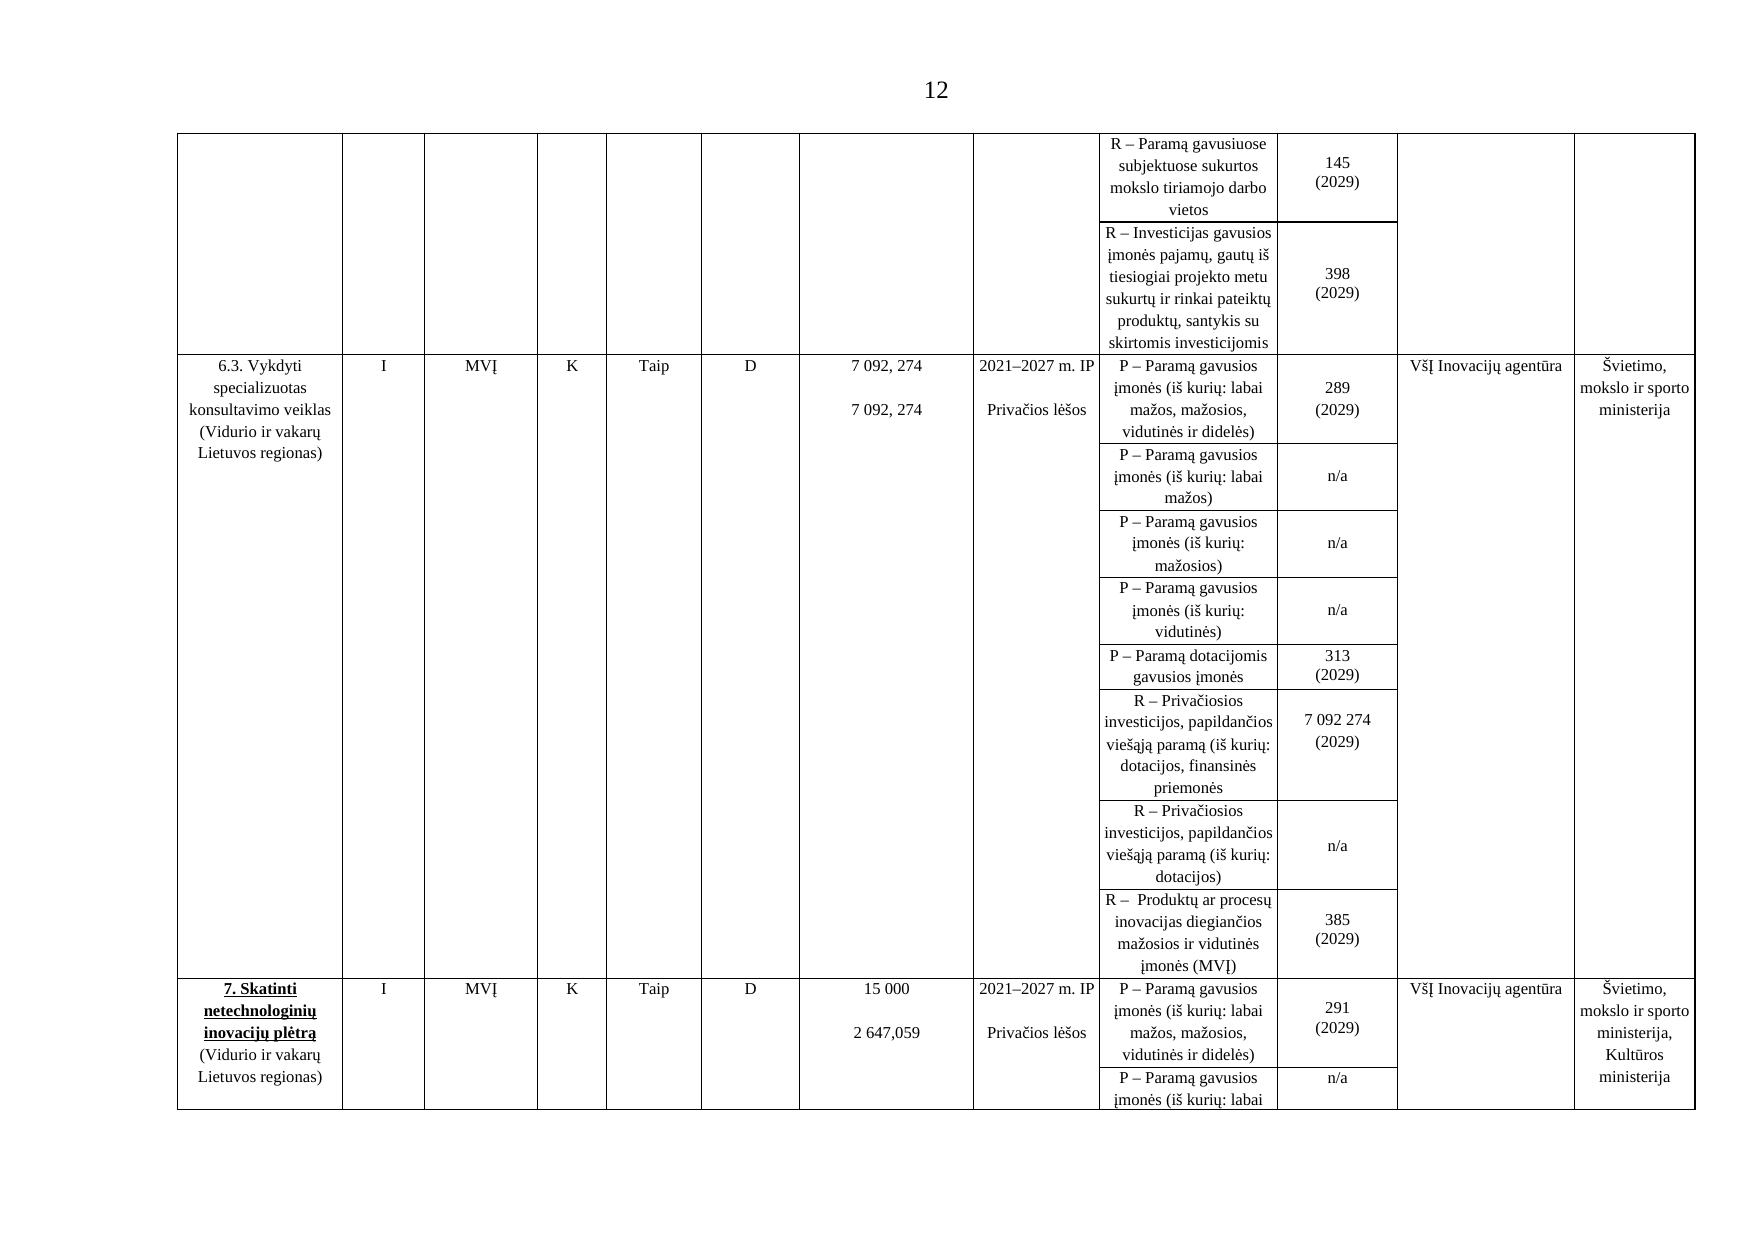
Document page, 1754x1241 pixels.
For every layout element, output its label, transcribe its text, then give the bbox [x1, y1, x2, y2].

table_cell n/a [1278, 511, 1397, 577]
table_cell 385 (2029) [1278, 890, 1397, 978]
table_cell R – Produktų ar procesų inovacijas diegiančios mažosios ir vidutinės įmonės (MVĮ) [1100, 890, 1277, 978]
table_cell [343, 134, 424, 354]
table_cell [425, 134, 537, 354]
table_cell R – Privačiosios investicijos, papildančios viešąją paramą (iš kurių: dotacijos) [1100, 801, 1277, 889]
table_cell n/a [1278, 1068, 1397, 1109]
table_cell P – Paramą gavusios įmonės (iš kurių: labai mažos, mažosios, vidutinės ir didelės) [1100, 355, 1277, 443]
table_cell I [343, 979, 424, 1109]
table_cell D [702, 355, 799, 978]
table_cell [538, 134, 606, 354]
table_cell R – Privačiosios investicijos, papildančios viešąją paramą (iš kurių: dotacijos, finansinės priemonės [1100, 690, 1277, 800]
table_cell 313 (2029) [1278, 645, 1397, 689]
table_cell MVĮ [425, 355, 537, 978]
table_cell 7. Skatinti netechnologinių inovacijų plėtrą (Vidurio ir vakarų Lietuvos regionas) [178, 979, 342, 1109]
table_cell Švietimo, mokslo ir sporto ministerija, Kultūros ministerija [1575, 979, 1694, 1109]
table_cell K [538, 979, 606, 1109]
table_cell [1398, 134, 1574, 354]
table_cell [1575, 134, 1694, 354]
table_cell Švietimo, mokslo ir sporto ministerija [1575, 355, 1694, 978]
table_cell 2021–2027 m. IP Privačios lėšos [974, 979, 1099, 1109]
table_cell [607, 134, 701, 354]
table_cell P – Paramą gavusios įmonės (iš kurių: labai [1100, 1068, 1277, 1109]
table_cell VšĮ Inovacijų agentūra [1398, 355, 1574, 978]
table_cell 291 (2029) [1278, 979, 1397, 1067]
table_cell P – Paramą gavusios įmonės (iš kurių: vidutinės) [1100, 578, 1277, 644]
table_cell K [538, 355, 606, 978]
table_cell 15 000 2 647,059 [800, 979, 973, 1109]
table_cell [702, 134, 799, 354]
table_cell n/a [1278, 578, 1397, 644]
table_cell VšĮ Inovacijų agentūra [1398, 979, 1574, 1109]
table_cell MVĮ [425, 979, 537, 1109]
table_cell 7 092, 274 7 092, 274 [800, 355, 973, 978]
table_cell 398 (2029) [1278, 223, 1397, 354]
table_cell P – Paramą gavusios įmonės (iš kurių: labai mažos, mažosios, vidutinės ir didelės) [1100, 979, 1277, 1067]
table_cell P – Paramą gavusios įmonės (iš kurių: mažosios) [1100, 511, 1277, 577]
table_cell 6.3. Vykdyti specializuotas konsultavimo veiklas (Vidurio ir vakarų Lietuvos regionas) [178, 355, 342, 978]
table_cell [974, 134, 1099, 354]
table_cell 289 (2029) [1278, 355, 1397, 443]
table_cell n/a [1278, 444, 1397, 510]
table_cell Taip [607, 355, 701, 978]
table_cell I [343, 355, 424, 978]
table_cell R – Investicijas gavusios įmonės pajamų, gautų iš tiesiogiai projekto metu sukurtų ir rinkai pateiktų produktų, santykis su skirtomis investicijomis [1100, 223, 1277, 354]
table_cell [178, 134, 342, 354]
table_cell R – Paramą gavusiuose subjektuose sukurtos mokslo tiriamojo darbo vietos [1100, 134, 1277, 221]
table_cell [800, 134, 973, 354]
table_cell Taip [607, 979, 701, 1109]
table_cell 2021–2027 m. IP Privačios lėšos [974, 355, 1099, 978]
table_cell D [702, 979, 799, 1109]
table_cell 7 092 274 (2029) [1278, 690, 1397, 800]
table_cell 145 (2029) [1278, 134, 1397, 221]
table_cell P – Paramą gavusios įmonės (iš kurių: labai mažos) [1100, 444, 1277, 510]
table_cell n/a [1278, 801, 1397, 889]
table_cell P – Paramą dotacijomis gavusios įmonės [1100, 645, 1277, 689]
